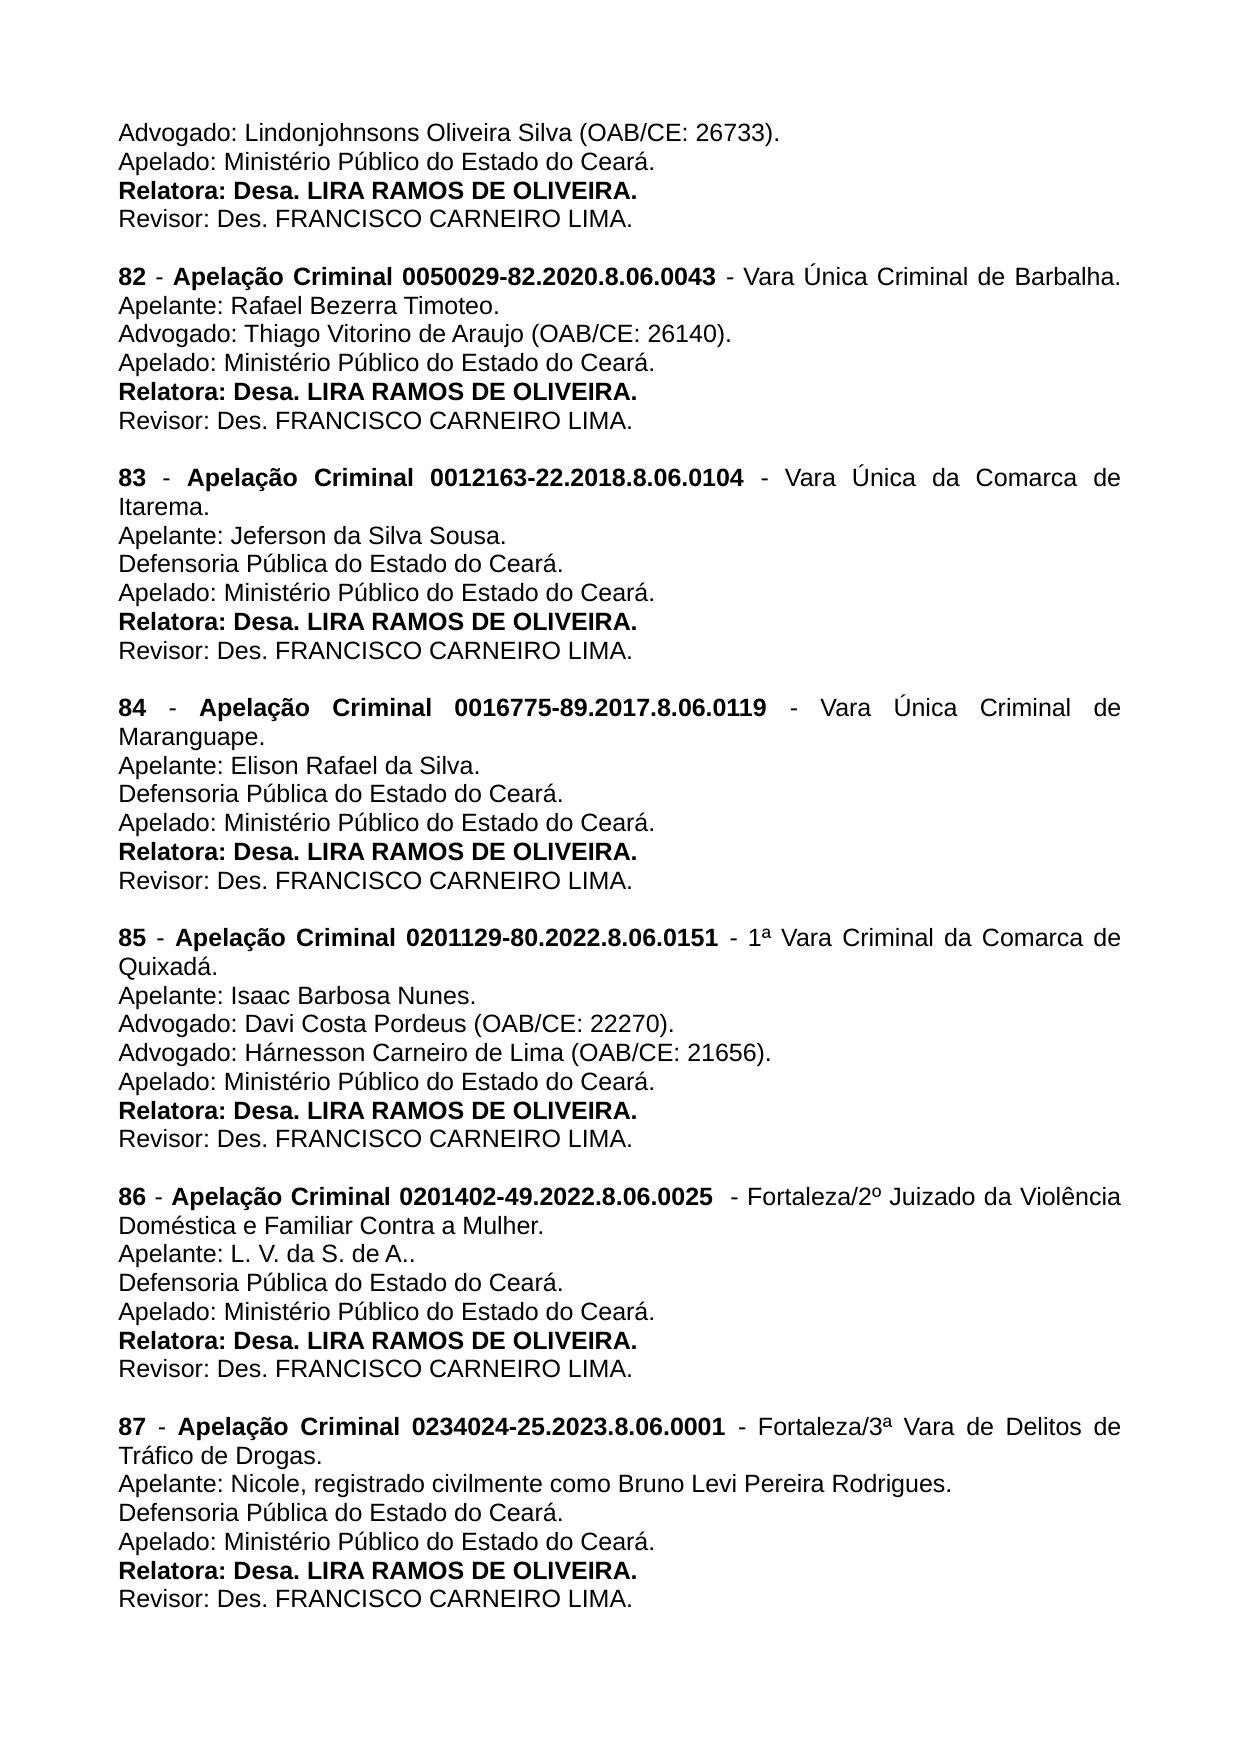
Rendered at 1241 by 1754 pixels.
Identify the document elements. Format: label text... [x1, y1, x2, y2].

text Relatora: Desa. LIRA RAMOS DE OLIVEIRA. [118, 837, 1122, 866]
text Apelado: Ministério Público do Estado do Ceará. [118, 348, 1122, 377]
text Apelante: Jeferson da Silva Sousa. [118, 521, 1122, 549]
text 85 - Apelação Criminal 0201129-80.2022.8.06.0151 - 1ª Vara Criminal da Comarca de Quixadá. [118, 923, 1122, 981]
text Defensoria Pública do Estado do Ceará. [118, 1498, 1122, 1527]
text Revisor: Des. FRANCISCO CARNEIRO LIMA. [118, 1584, 1122, 1613]
text Relatora: Desa. LIRA RAMOS DE OLIVEIRA. [118, 1326, 1122, 1354]
text Advogado: Hárnesson Carneiro de Lima (OAB/CE: 21656). [118, 1038, 1122, 1067]
text Relatora: Desa. LIRA RAMOS DE OLIVEIRA. [118, 1096, 1122, 1124]
text 83 - Apelação Criminal 0012163-22.2018.8.06.0104 - Vara Única da Comarca de Itarema. [118, 463, 1122, 521]
text 87 - Apelação Criminal 0234024-25.2023.8.06.0001 - Fortaleza/3ª Vara de Delitos de Tráfico de Drogas. [118, 1412, 1122, 1469]
text Advogado: Lindonjohnsons Oliveira Silva (OAB/CE: 26733). [118, 118, 1122, 147]
text Apelante: Nicole, registrado civilmente como Bruno Levi Pereira Rodrigues. [118, 1469, 1122, 1498]
text Apelado: Ministério Público do Estado do Ceará. [118, 1527, 1122, 1556]
text Apelante: Elison Rafael da Silva. [118, 751, 1122, 779]
text Defensoria Pública do Estado do Ceará. [118, 549, 1122, 578]
text Defensoria Pública do Estado do Ceará. [118, 779, 1122, 808]
text Relatora: Desa. LIRA RAMOS DE OLIVEIRA. [118, 607, 1122, 636]
text 86 - Apelação Criminal 0201402-49.2022.8.06.0025 - Fortaleza/2º Juizado da Violência Doméstica e Familiar Contra a Mulher. [118, 1182, 1122, 1239]
text Revisor: Des. FRANCISCO CARNEIRO LIMA. [118, 204, 1122, 233]
text Apelado: Ministério Público do Estado do Ceará. [118, 1067, 1122, 1096]
text Apelante: L. V. da S. de A.. [118, 1239, 1122, 1268]
text Revisor: Des. FRANCISCO CARNEIRO LIMA. [118, 866, 1122, 894]
text Advogado: Thiago Vitorino de Araujo (OAB/CE: 26140). [118, 319, 1122, 348]
text Apelado: Ministério Público do Estado do Ceará. [118, 578, 1122, 607]
text Apelado: Ministério Público do Estado do Ceará. [118, 1297, 1122, 1326]
text Relatora: Desa. LIRA RAMOS DE OLIVEIRA. [118, 176, 1122, 204]
text Revisor: Des. FRANCISCO CARNEIRO LIMA. [118, 406, 1122, 434]
text Relatora: Desa. LIRA RAMOS DE OLIVEIRA. [118, 377, 1122, 406]
text Apelado: Ministério Público do Estado do Ceará. [118, 808, 1122, 837]
text Apelante: Isaac Barbosa Nunes. [118, 981, 1122, 1009]
text 82 - Apelação Criminal 0050029-82.2020.8.06.0043 - Vara Única Criminal de Barbalha. Apelante: Rafael Bezerra Timoteo. [118, 262, 1122, 319]
text Revisor: Des. FRANCISCO CARNEIRO LIMA. [118, 1124, 1122, 1153]
text Advogado: Davi Costa Pordeus (OAB/CE: 22270). [118, 1009, 1122, 1038]
text 84 - Apelação Criminal 0016775-89.2017.8.06.0119 - Vara Única Criminal de Maranguape. [118, 693, 1122, 751]
text Apelado: Ministério Público do Estado do Ceará. [118, 147, 1122, 176]
text Relatora: Desa. LIRA RAMOS DE OLIVEIRA. [118, 1556, 1122, 1584]
text Revisor: Des. FRANCISCO CARNEIRO LIMA. [118, 636, 1122, 664]
text Defensoria Pública do Estado do Ceará. [118, 1268, 1122, 1297]
text Revisor: Des. FRANCISCO CARNEIRO LIMA. [118, 1354, 1122, 1383]
